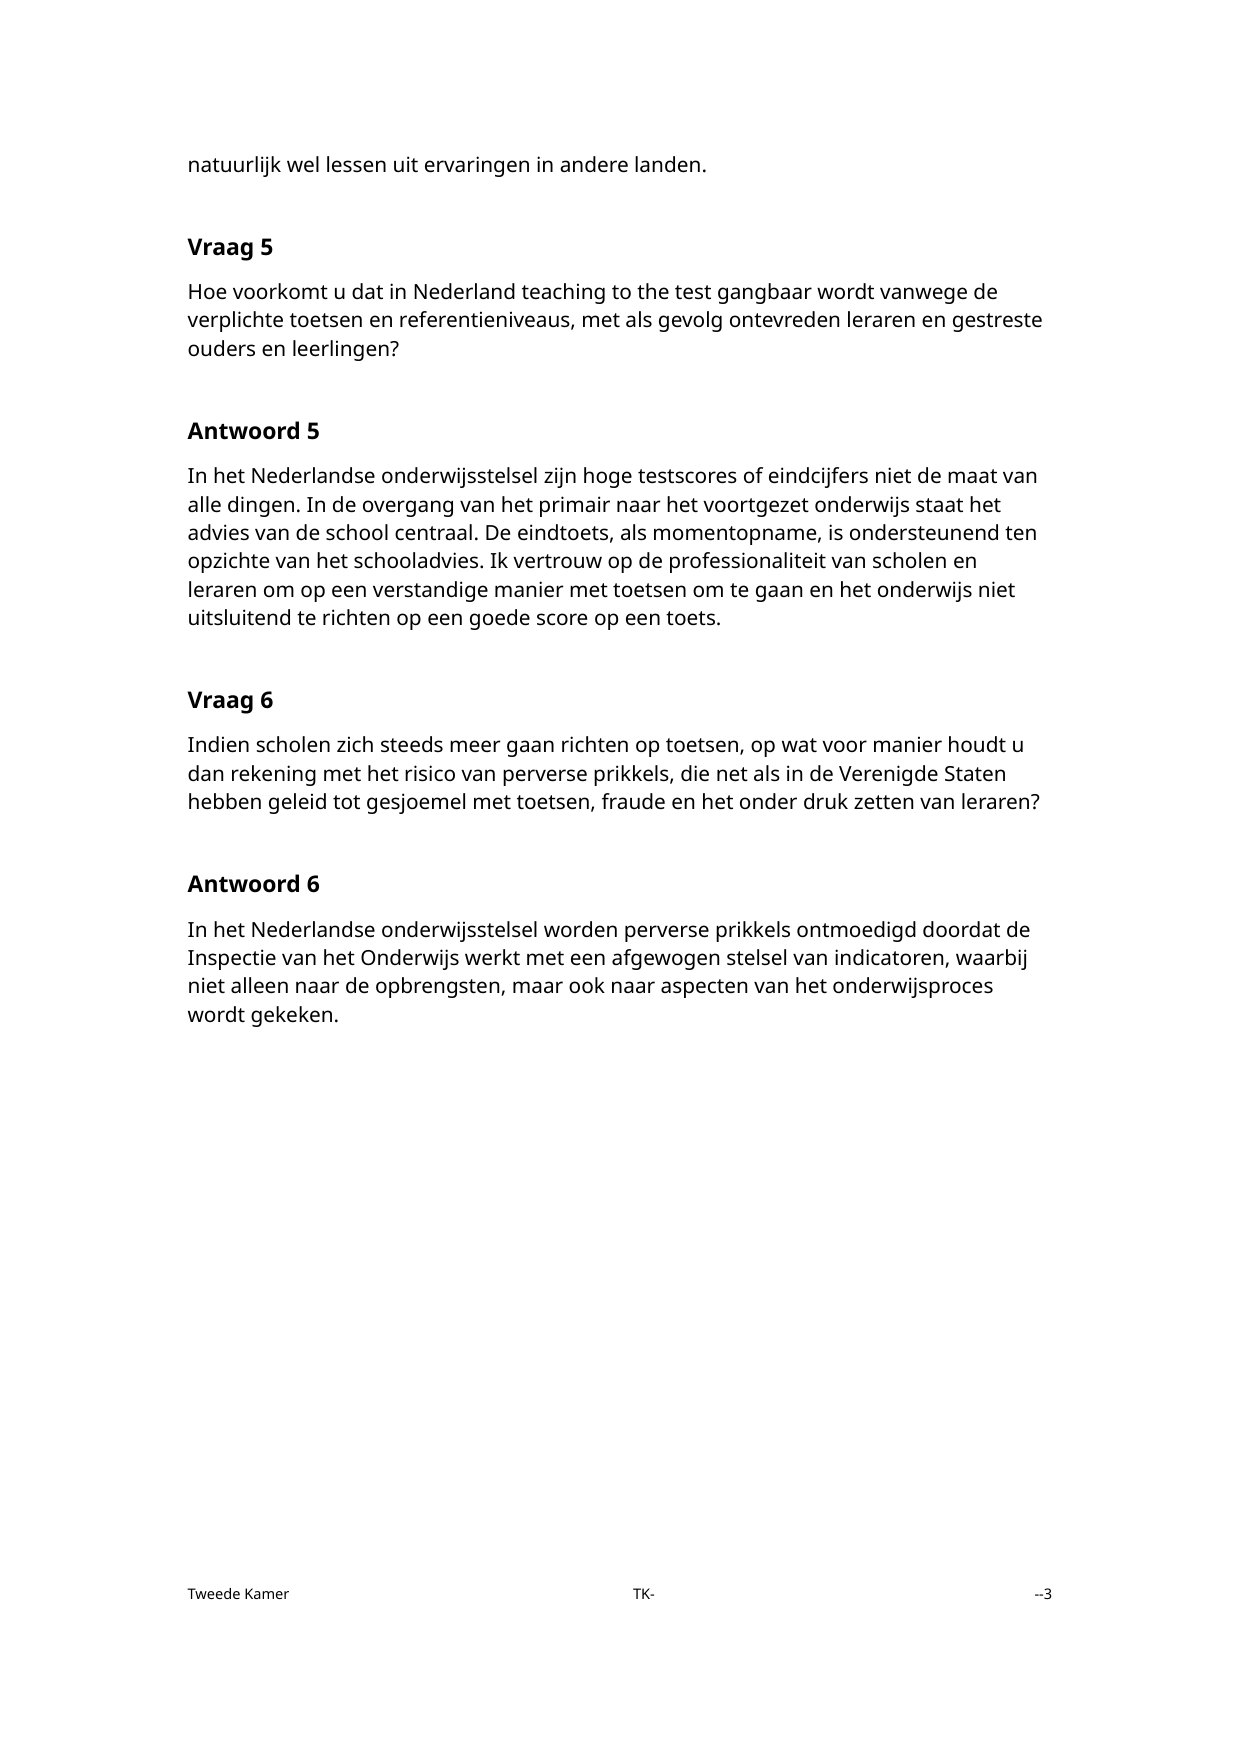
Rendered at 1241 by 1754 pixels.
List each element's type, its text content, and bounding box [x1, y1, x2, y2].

subtitle Vraag 6 [187, 684, 1053, 716]
subtitle Vraag 5 [187, 231, 1053, 262]
subtitle Antwoord 6 [187, 868, 1053, 900]
text In het Nederlandse onderwijsstelsel worden perverse prikkels ontmoedigd doordat de Inspectie van het Onderwijs werkt met een afgewogen stelsel van indicatoren, waarbij niet alleen naar de opbrengsten, maar ook naar aspecten van het onderwijsproces wordt gekeken. [187, 915, 1053, 1028]
subtitle Antwoord 5 [187, 415, 1053, 446]
text natuurlijk wel lessen uit ervaringen in andere landen. [187, 150, 1053, 178]
text Indien scholen zich steeds meer gaan richten op toetsen, op wat voor manier houdt u dan rekening met het risico van perverse prikkels, die net als in de Verenigde Staten hebben geleid tot gesjoemel met toetsen, fraude en het onder druk zetten van leraren? [187, 731, 1053, 816]
text Hoe voorkomt u dat in Nederland teaching to the test gangbaar wordt vanwege de verplichte toetsen en referentieniveaus, met als gevolg ontevreden leraren en gestreste ouders en leerlingen? [187, 277, 1053, 362]
text In het Nederlandse onderwijsstelsel zijn hoge testscores of eindcijfers niet de maat van alle dingen. In de overgang van het primair naar het voortgezet onderwijs staat het advies van de school centraal. De eindtoets, als momentopname, is ondersteunend ten opzichte van het schooladvies. Ik vertrouw op de professionaliteit van scholen en leraren om op een verstandige manier met toetsen om te gaan en het onderwijs niet uitsluitend te richten op een goede score op een toets. [187, 461, 1053, 632]
